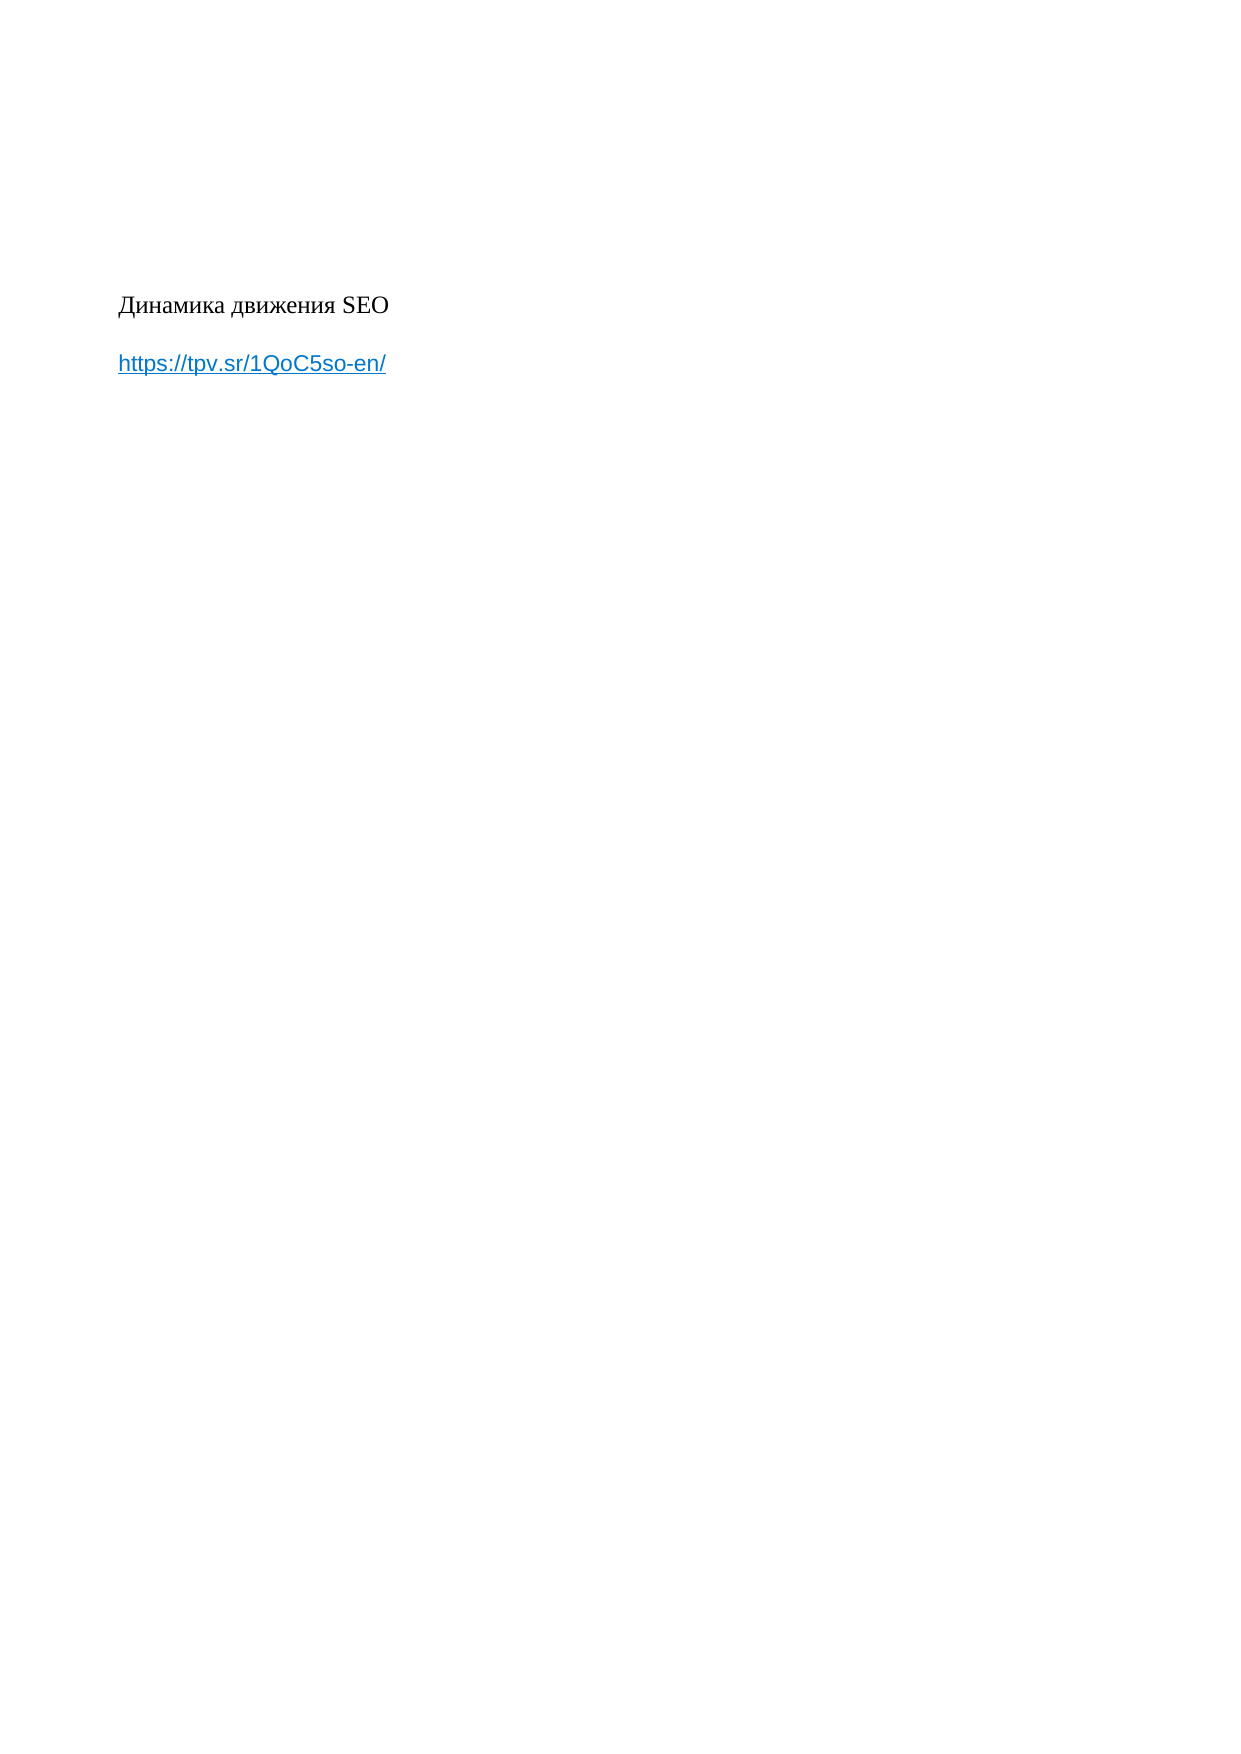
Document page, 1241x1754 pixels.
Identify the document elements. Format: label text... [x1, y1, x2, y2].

text Динамика движения SEO [118, 291, 1122, 319]
text https://tpv.sr/1QoC5so-en/ [118, 348, 1122, 377]
